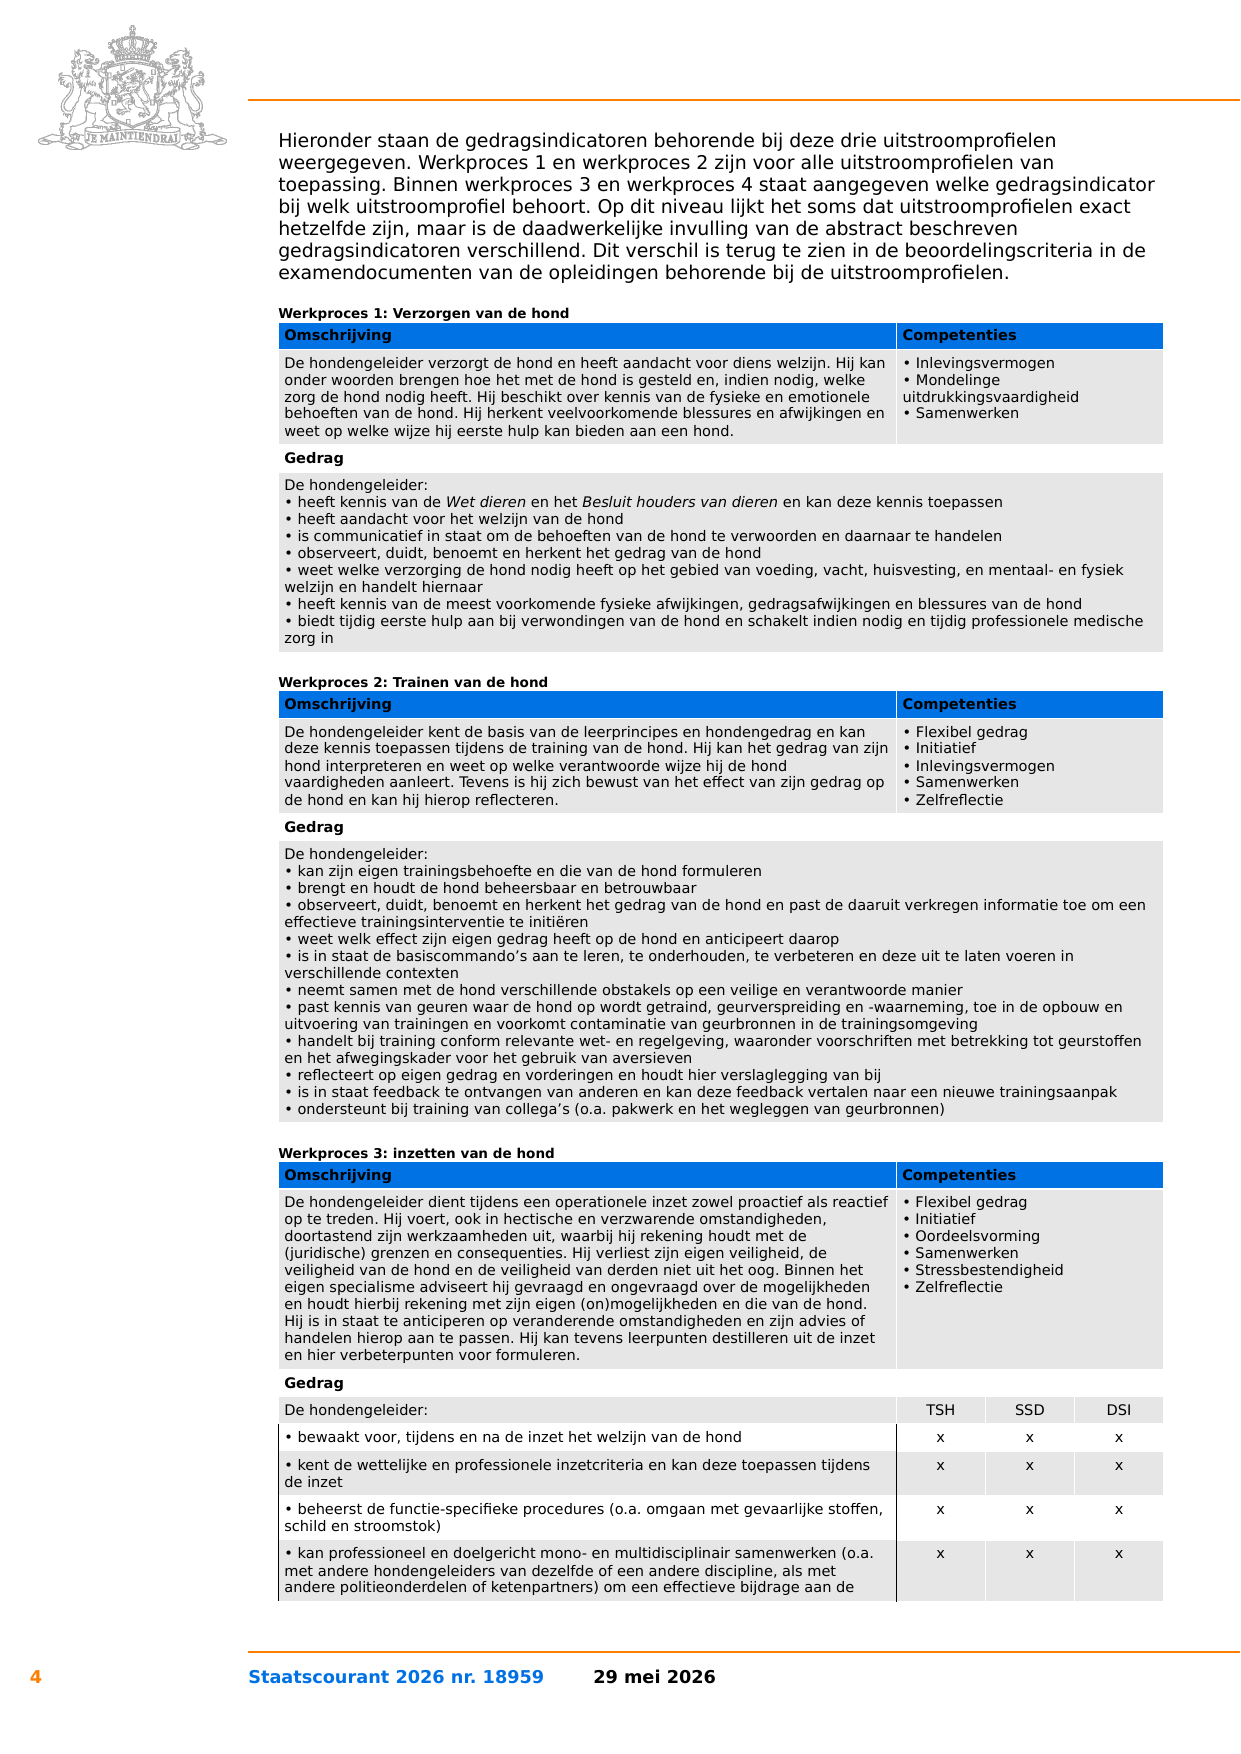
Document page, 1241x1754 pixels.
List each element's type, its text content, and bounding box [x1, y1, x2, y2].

table_cell • kent de wettelijke en professionele inzetcriteria en kan deze toepassen tijdens de inzet [279, 1451, 896, 1495]
table_cell De hondengeleider kent de basis van de leerprincipes en hondengedrag en kan deze kennis toepassen tijdens de training van de hond. Hij kan het gedrag van zijn hond interpreteren en weet op welke verantwoorde wijze hij de hond vaardigheden aanleert. Tevens is hij zich bewust van het effect van zijn gedrag op de hond en kan hij hierop reflecteren. [279, 719, 896, 813]
table_cell x [897, 1425, 985, 1451]
table_cell DSI [1075, 1397, 1163, 1423]
table_cell • Inlevingsvermogen • Mondelinge uitdrukkingsvaardigheid • Samenwerken [897, 350, 1163, 444]
table_cell x [1075, 1452, 1163, 1495]
table_cell • beheerst de functie-specifieke procedures (o.a. omgaan met gevaarlijke stoffen, schild en stroomstok) [279, 1495, 896, 1540]
table_cell • Flexibel gedrag • Initiatief • Oordeelsvorming • Samenwerken • Stressbestendigheid • Zelfreflectie [897, 1190, 1163, 1369]
table_cell Competenties [897, 1162, 1163, 1188]
table_cell x [897, 1496, 985, 1540]
table_cell De hondengeleider: [279, 1397, 896, 1423]
table_cell x [1075, 1496, 1163, 1540]
table_cell x [897, 1452, 985, 1495]
table_cell Gedrag [279, 1370, 1163, 1396]
table_cell x [986, 1496, 1074, 1540]
table_cell De hondengeleider: • heeft kennis van de Wet dieren en het Besluit houders van dieren en kan deze kennis toepassen • heeft aandacht voor het welzijn van de hond • is communicatief in staat om de behoeften van de hond te verwoorden en daarnaar te handelen • observeert, duidt, benoemt en herkent het gedrag van de hond • weet welke verzorging de hond nodig heeft op het gebied van voeding, vacht, huisvesting, en mentaal- en fysiek welzijn en handelt hiernaar • heeft kennis van de meest voorkomende fysieke afwijkingen, gedragsafwijkingen en blessures van de hond • biedt tijdig eerste hulp aan bij verwondingen van de hond en schakelt indien nodig en tijdig professionele medische zorg in [279, 473, 1163, 652]
table_cell x [986, 1541, 1074, 1601]
table_cell Omschrijving [279, 323, 896, 349]
table_cell SSD [986, 1397, 1074, 1423]
table_cell Gedrag [279, 445, 1163, 471]
table_cell • Flexibel gedrag • Initiatief • Inlevingsvermogen • Samenwerken • Zelfreflectie [897, 719, 1163, 813]
table_cell De hondengeleider: • kan zijn eigen trainingsbehoefte en die van de hond formuleren • brengt en houdt de hond beheersbaar en betrouwbaar • observeert, duidt, benoemt en herkent het gedrag van de hond en past de daaruit verkregen informatie toe om een effectieve trainingsinterventie te initiëren • weet welk effect zijn eigen gedrag heeft op de hond en anticipeert daarop • is in staat de basiscommando’s aan te leren, te onderhouden, te verbeteren en deze uit te laten voeren in verschillende contexten • neemt samen met de hond verschillende obstakels op een veilige en verantwoorde manier • past kennis van geuren waar de hond op wordt getraind, geurverspreiding en -waarneming, toe in de opbouw en uitvoering van trainingen en voorkomt contaminatie van geurbronnen in de trainingsomgeving • handelt bij training conform relevante wet- en regelgeving, waaronder voorschriften met betrekking tot geurstoffen en het afwegingskader voor het gebruik van aversieven • reflecteert op eigen gedrag en vorderingen en houdt hier verslaglegging van bij • is in staat feedback te ontvangen van anderen en kan deze feedback vertalen naar een nieuwe trainingsaanpak • ondersteunt bij training van collega’s (o.a. pakwerk en het wegleggen van geurbronnen) [279, 841, 1163, 1122]
table_cell Gedrag [279, 814, 1163, 840]
table_cell • bewaakt voor, tijdens en na de inzet het welzijn van de hond [279, 1424, 896, 1451]
table_header Werkproces 2: Trainen van de hond [278, 675, 1163, 690]
table_cell • kan professioneel en doelgericht mono- en multidisciplinair samenwerken (o.a. met andere hondengeleiders van dezelfde of een andere discipline, als met andere politieonderdelen of ketenpartners) om een effectieve bijdrage aan de [279, 1540, 896, 1601]
table_cell x [897, 1541, 985, 1601]
text Hieronder staan de gedragsindicatoren behorende bij deze drie uitstroomprofielen weergegeven. Werkproces 1 en werkproces 2 zijn voor alle uitstroomprofielen van toepassing. Binnen werkproces 3 en werkproces 4 staat aangegeven welke gedragsindicator bij welk uitstroomprofiel behoort. Op dit niveau lijkt het soms dat uitstroomprofielen exact hetzelfde zijn, maar is de daadwerkelijke invulling van de abstract beschreven gedragsindicatoren verschillend. Dit verschil is terug te zien in de beoordelingscriteria in de examendocumenten van de opleidingen behorende bij de uitstroomprofielen. [278, 130, 1163, 284]
table_cell De hondengeleider dient tijdens een operationele inzet zowel proactief als reactief op te treden. Hij voert, ook in hectische en verzwarende omstandigheden, doortastend zijn werkzaamheden uit, waarbij hij rekening houdt met de (juridische) grenzen en consequenties. Hij verliest zijn eigen veiligheid, de veiligheid van de hond en de veiligheid van derden niet uit het oog. Binnen het eigen specialisme adviseert hij gevraagd en ongevraagd over de mogelijkheden en houdt hierbij rekening met zijn eigen (on)mogelijkheden en die van de hond. Hij is in staat te anticiperen op veranderende omstandigheden en zijn advies of handelen hierop aan te passen. Hij kan tevens leerpunten destilleren uit de inzet en hier verbeterpunten voor formuleren. [279, 1190, 896, 1369]
table_cell x [1075, 1541, 1163, 1601]
picture [38, 25, 227, 150]
table_cell Omschrijving [279, 691, 896, 718]
table_cell x [1075, 1425, 1163, 1451]
table_cell Competenties [897, 323, 1163, 349]
table_cell Omschrijving [279, 1162, 896, 1188]
table_cell De hondengeleider verzorgt de hond en heeft aandacht voor diens welzijn. Hij kan onder woorden brengen hoe het met de hond is gesteld en, indien nodig, welke zorg de hond nodig heeft. Hij beschikt over kennis van de fysieke en emotionele behoeften van de hond. Hij herkent veelvoorkomende blessures en afwijkingen en weet op welke wijze hij eerste hulp kan bieden aan een hond. [279, 350, 896, 444]
table_cell TSH [897, 1397, 985, 1423]
table_cell Competenties [897, 691, 1163, 718]
table_header Werkproces 1: Verzorgen van de hond [278, 306, 1163, 321]
table_cell x [986, 1452, 1074, 1495]
table_header Werkproces 3: inzetten van de hond [278, 1145, 1163, 1161]
table_cell x [986, 1425, 1074, 1451]
